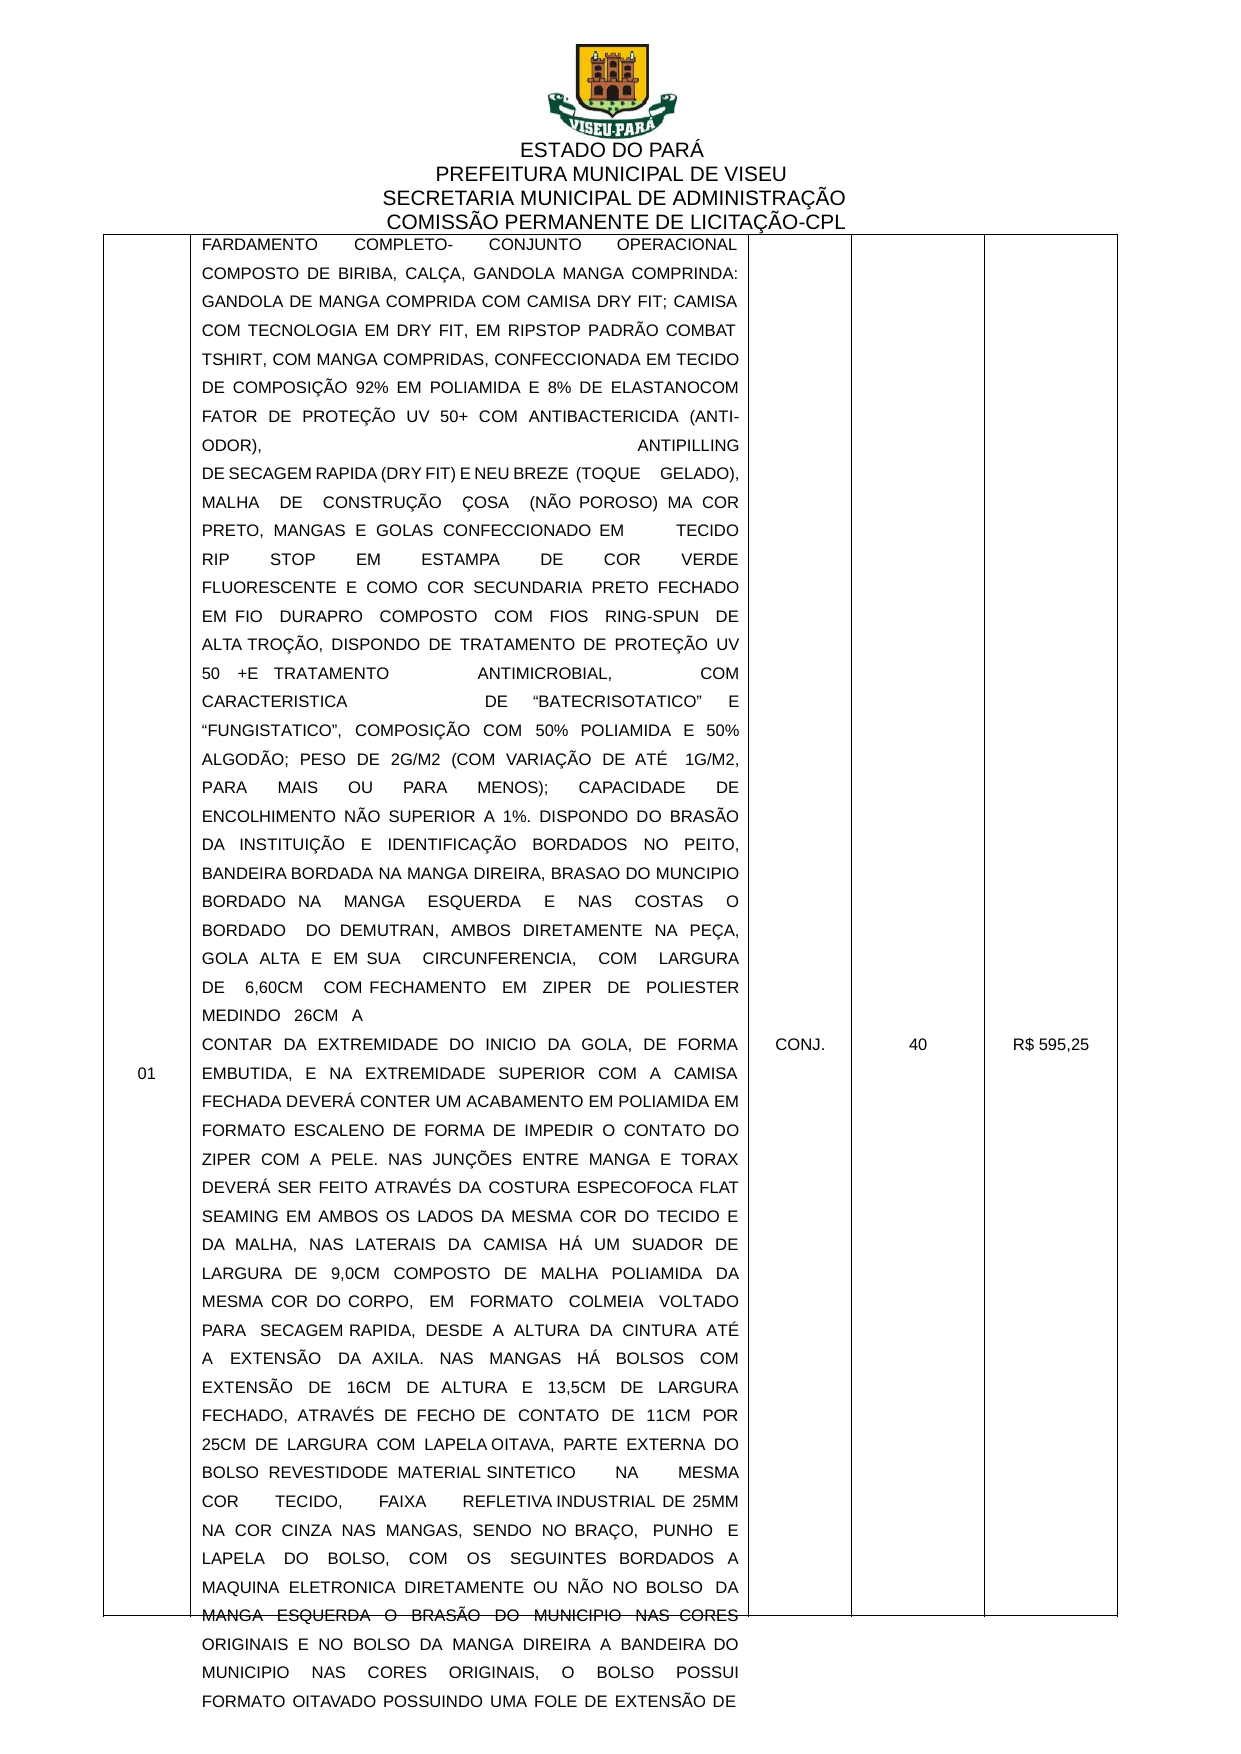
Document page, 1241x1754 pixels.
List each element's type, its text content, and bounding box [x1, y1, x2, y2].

text [852, 292, 984, 311]
text TSHIRT, COM MANGA COMPRIDAS, CONFECCIONADA EM TECIDO DE COMPOSIÇÃO 92% EM POLIAMIDA E 8% DE ELASTANOCOM FATOR DE PROTEÇÃO UV 50+ COM ANTIBACTERICIDA (ANTI-ODOR), ANTIPILLING DESECAGEMRAPIDA(DRYFIT)ENEUBREZE (TOQUE GELADO), MALHA DE CONSTRUÇÃO ÇOSA (NÃO POROSO) MA COR PRETO, MANGAS E GOLAS CONFECCIONADO EM TECIDO RIP STOP EM ESTAMPA DE COR VERDE FLUORESCENTE E COMO COR SECUNDARIA PRETO FECHADO EM FIO DURAPRO COMPOSTO COM FIOS RING-SPUN DE ALTA TROÇÃO, DISPONDO DE TRATAMENTO DE PROTEÇÃO UV 50 +E TRATAMENTO ANTIMICROBIAL, COM CARACTERISTICA DE “BATECRISOTATICO” E “FUNGISTATICO”, COMPOSIÇÃO COM 50% POLIAMIDA E 50% ALGODÃO; PESO DE 2G/M2 (COM VARIAÇÃO DE ATÉ 1G/M2, PARA MAIS OU PARA MENOS); CAPACIDADE DE ENCOLHIMENTO NÃO SUPERIOR A 1%. DISPONDO DO BRASÃO DA INSTITUIÇÃO E IDENTIFICAÇÃO BORDADOS NO PEITO, BANDEIRA BORDADA NA MANGA DIREIRA, BRASAO DO MUNCIPIO BORDADO NA MANGA ESQUERDA E NAS COSTAS O BORDADO DO DEMUTRAN, AMBOS DIRETAMENTE NA PEÇA, GOLA ALTA E EM SUA CIRCUNFERENCIA, COM LARGURA DE 6,60CM COM FECHAMENTO EM ZIPER DE POLIESTER MEDINDO 26CM A [202, 350, 739, 1025]
text [985, 235, 1117, 254]
text [749, 263, 851, 283]
text [749, 321, 851, 340]
text FECHADA DEVERÁ CONTER UM ACABAMENTO EM POLIAMIDA EM FORMATO ESCALENO DE FORMA DE IMPEDIR O CONTATO DO ZIPER COM A PELE. NAS JUNÇÕES ENTRE MANGA E TORAX DEVERÁ SER FEITO ATRAVÉS DA COSTURA ESPECOFOCA FLAT SEAMING EM AMBOS OS LADOS DA MESMA COR DO TECIDO E DA MALHA, NAS LATERAIS DA CAMISA HÁ UM SUADOR DE LARGURA DE 9,0CM COMPOSTO DE MALHA POLIAMIDA DA MESMA COR DO CORPO, EM FORMATO COLMEIA VOLTADO PARA SECAGEM RAPIDA, DESDE A ALTURA DA CINTURA ATÉ A EXTENSÃO DA AXILA. NAS MANGAS HÁ BOLSOS COM EXTENSÃO DE 16CM DE ALTURA E 13,5CM DE LARGURA FECHADO, ATRAVÉS DE FECHO DE CONTATO DE 11CM POR 25CM DE LARGURA COM LAPELA OITAVA, PARTE EXTERNA DO BOLSO REVESTIDODE MATERIAL SINTETICO NA MESMA COR TECIDO, FAIXA REFLETIVA INDUSTRIAL DE 25MM NA COR CINZA NAS MANGAS, SENDO NO BRAÇO, PUNHO E LAPELA DO BOLSO, COM OS SEGUINTES BORDADOS A MAQUINA ELETRONICA DIRETAMENTE OU NÃO NO BOLSO DA MANGA ESQUERDA O BRASÃO DO MUNICIPIO NAS CORES ORIGINAIS E NO BOLSO DA MANGA DIREIRA A BANDEIRA DO MUNICIPIO NAS CORES ORIGINAIS, O BOLSO POSSUI FORMATO OITAVADO POSSUINDO UMA FOLE DE EXTENSÃO DE [202, 1616, 739, 1711]
text [852, 263, 984, 283]
text CONTAR DA EXTREMIDADE DO INICIO DA GOLA, DE FORMA CONJ. 40 R$ 595,25 01 EMBUTIDA, E NA EXTREMIDADE SUPERIOR COM A CAMISA [985, 1035, 1094, 1083]
text ESTADO DO PARÁ PREFEITURA MUNICIPAL DE VISEU [435, 139, 795, 186]
text FECHADA DEVERÁ CONTER UM ACABAMENTO EM POLIAMIDA EM FORMATO ESCALENO DE FORMA DE IMPEDIR O CONTATO DO ZIPER COM A PELE. NAS JUNÇÕES ENTRE MANGA E TORAX DEVERÁ SER FEITO ATRAVÉS DA COSTURA ESPECOFOCA FLAT SEAMING EM AMBOS OS LADOS DA MESMA COR DO TECIDO E DA MALHA, NAS LATERAIS DA CAMISA HÁ UM SUADOR DE LARGURA DE 9,0CM COMPOSTO DE MALHA POLIAMIDA DA MESMA COR DO CORPO, EM FORMATO COLMEIA VOLTADO PARA SECAGEM RAPIDA, DESDE A ALTURA DA CINTURA ATÉ A EXTENSÃO DA AXILA. NAS MANGAS HÁ BOLSOS COM EXTENSÃO DE 16CM DE ALTURA E 13,5CM DE LARGURA FECHADO, ATRAVÉS DE FECHO DE CONTATO DE 11CM POR 25CM DE LARGURA COM LAPELA OITAVA, PARTE EXTERNA DO BOLSO REVESTIDODE MATERIAL SINTETICO NA MESMA COR TECIDO, FAIXA REFLETIVA INDUSTRIAL DE 25MM NA COR CINZA NAS MANGAS, SENDO NO BRAÇO, PUNHO E LAPELA DO BOLSO, COM OS SEGUINTES BORDADOS A MAQUINA ELETRONICA DIRETAMENTE OU NÃO NO BOLSO DA MANGA ESQUERDA O BRASÃO DO MUNICIPIO NAS CORES ORIGINAIS E NO BOLSO DA MANGA DIREIRA A BANDEIRA DO MUNICIPIO NAS CORES ORIGINAIS, O BOLSO POSSUI FORMATO OITAVADO POSSUINDO UMA FOLE DE EXTENSÃO DE [202, 1092, 739, 1615]
text COMPOSTO DE BIRIBA, CALÇA, GANDOLA MANGA COMPRINDA: [202, 263, 748, 283]
text FARDAMENTO COMPLETO- CONJUNTO OPERACIONAL [202, 235, 748, 254]
text [852, 321, 984, 340]
text CONTAR DA EXTREMIDADE DO INICIO DA GOLA, DE FORMA CONJ. 40 R$ 595,25 01 EMBUTIDA, E NA EXTREMIDADE SUPERIOR COM A CAMISA [852, 1035, 984, 1083]
text [852, 235, 984, 254]
text GANDOLA DE MANGA COMPRIDA COM CAMISA DRY FIT; CAMISA [202, 292, 748, 311]
text [749, 235, 851, 254]
text [985, 321, 1117, 340]
text SECRETARIA MUNICIPAL DE ADMINISTRAÇÃO COMISSÃO PERMANENTE DE LICITAÇÃO-CPL [374, 186, 846, 234]
text [985, 292, 1117, 311]
text COM TECNOLOGIA EM DRY FIT, EM RIPSTOP PADRÃO COMBAT [202, 321, 748, 340]
text CONTAR DA EXTREMIDADE DO INICIO DA GOLA, DE FORMA CONJ. 40 R$ 595,25 01 EMBUTIDA, E NA EXTREMIDADE SUPERIOR COM A CAMISA [137, 1035, 190, 1083]
text [985, 263, 1117, 283]
picture [547, 44, 678, 139]
text CONTAR DA EXTREMIDADE DO INICIO DA GOLA, DE FORMA CONJ. 40 R$ 595,25 01 EMBUTIDA, E NA EXTREMIDADE SUPERIOR COM A CAMISA [749, 1035, 851, 1083]
text CONTAR DA EXTREMIDADE DO INICIO DA GOLA, DE FORMA CONJ. 40 R$ 595,25 01 EMBUTIDA, E NA EXTREMIDADE SUPERIOR COM A CAMISA [191, 1035, 748, 1083]
text [749, 292, 851, 311]
